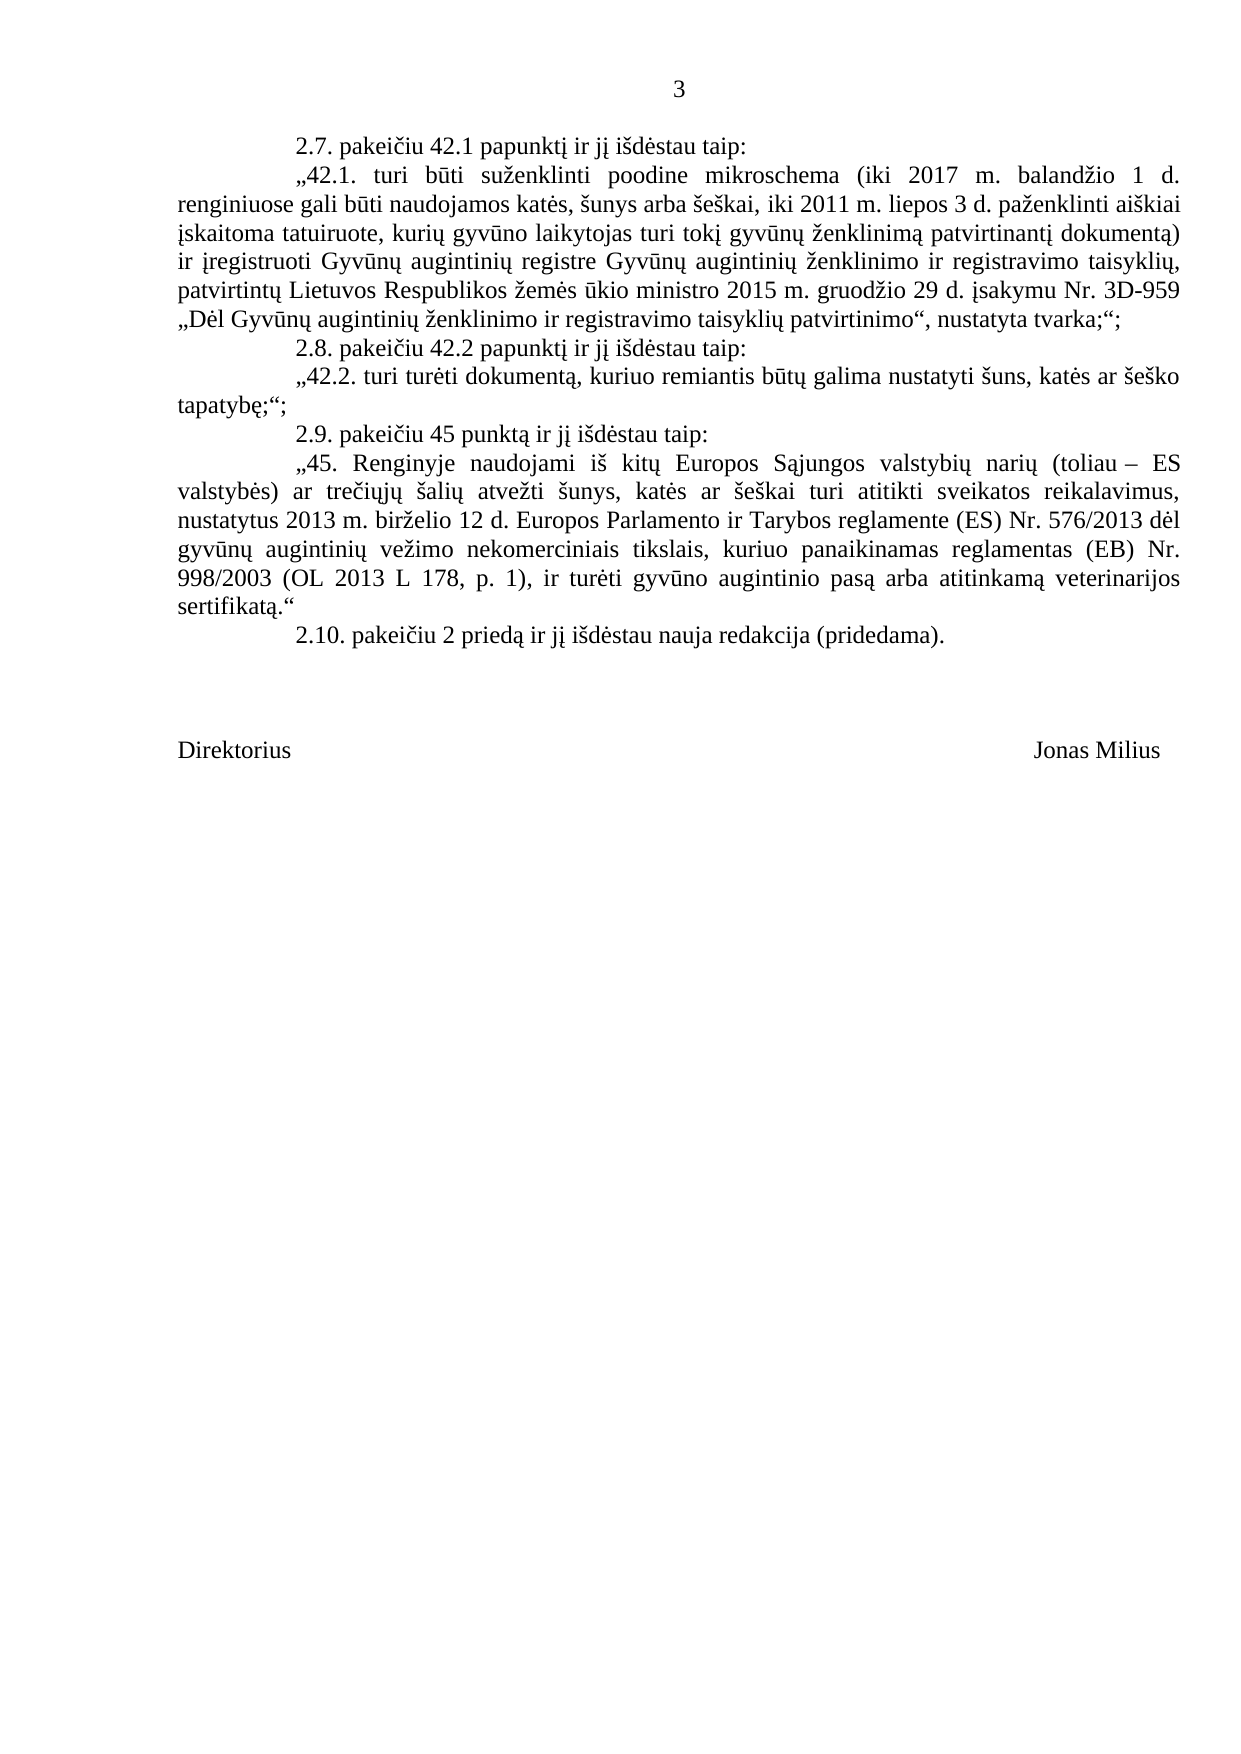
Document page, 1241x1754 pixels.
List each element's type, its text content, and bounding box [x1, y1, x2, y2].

text „45. Renginyje naudojami iš kitų Europos Sąjungos valstybių narių (toliau – ES valstybės) ar trečiųjų šalių atvežti šunys, katės ar šeškai turi atitikti sveikatos reikalavimus, nustatytus 2013 m. birželio 12 d. Europos Parlamento ir Tarybos reglamente (ES) Nr. 576/2013 dėl gyvūnų augintinių vežimo nekomerciniais tikslais, kuriuo panaikinamas reglamentas (EB) Nr. 998/2003 (OL 2013 L 178, p. 1), ir turėti gyvūno augintinio pasą arba atitinkamą veterinarijos sertifikatą.“ [177, 448, 1181, 620]
text „42.2. turi turėti dokumentą, kuriuo remiantis būtų galima nustatyti šuns, katės ar šeško tapatybę;“; [177, 361, 1181, 419]
text 2.10. pakeičiu 2 priedą ir jį išdėstau nauja redakcija (pridedama). [177, 620, 1181, 649]
text 2.7. pakeičiu 42.1 papunktį ir jį išdėstau taip: [177, 131, 1181, 160]
text „42.1. turi būti suženklinti poodine mikroschema (iki 2017 m. balandžio 1 d. renginiuose gali būti naudojamos katės, šunys arba šeškai, iki 2011 m. liepos 3 d. paženklinti aiškiai įskaitoma tatuiruote, kurių gyvūno laikytojas turi tokį gyvūnų ženklinimą patvirtinantį dokumentą) ir įregistruoti Gyvūnų augintinių registre Gyvūnų augintinių ženklinimo ir registravimo taisyklių, patvirtintų Lietuvos Respublikos žemės ūkio ministro 2015 m. gruodžio 29 d. įsakymu Nr. 3D-959 „Dėl Gyvūnų augintinių ženklinimo ir registravimo taisyklių patvirtinimo“, nustatyta tvarka;“; [177, 160, 1181, 333]
text 2.9. pakeičiu 45 punktą ir jį išdėstau taip: [177, 419, 1181, 448]
text 2.8. pakeičiu 42.2 papunktį ir jį išdėstau taip: [177, 333, 1181, 361]
text Direktorius Jonas Milius [177, 735, 1181, 764]
